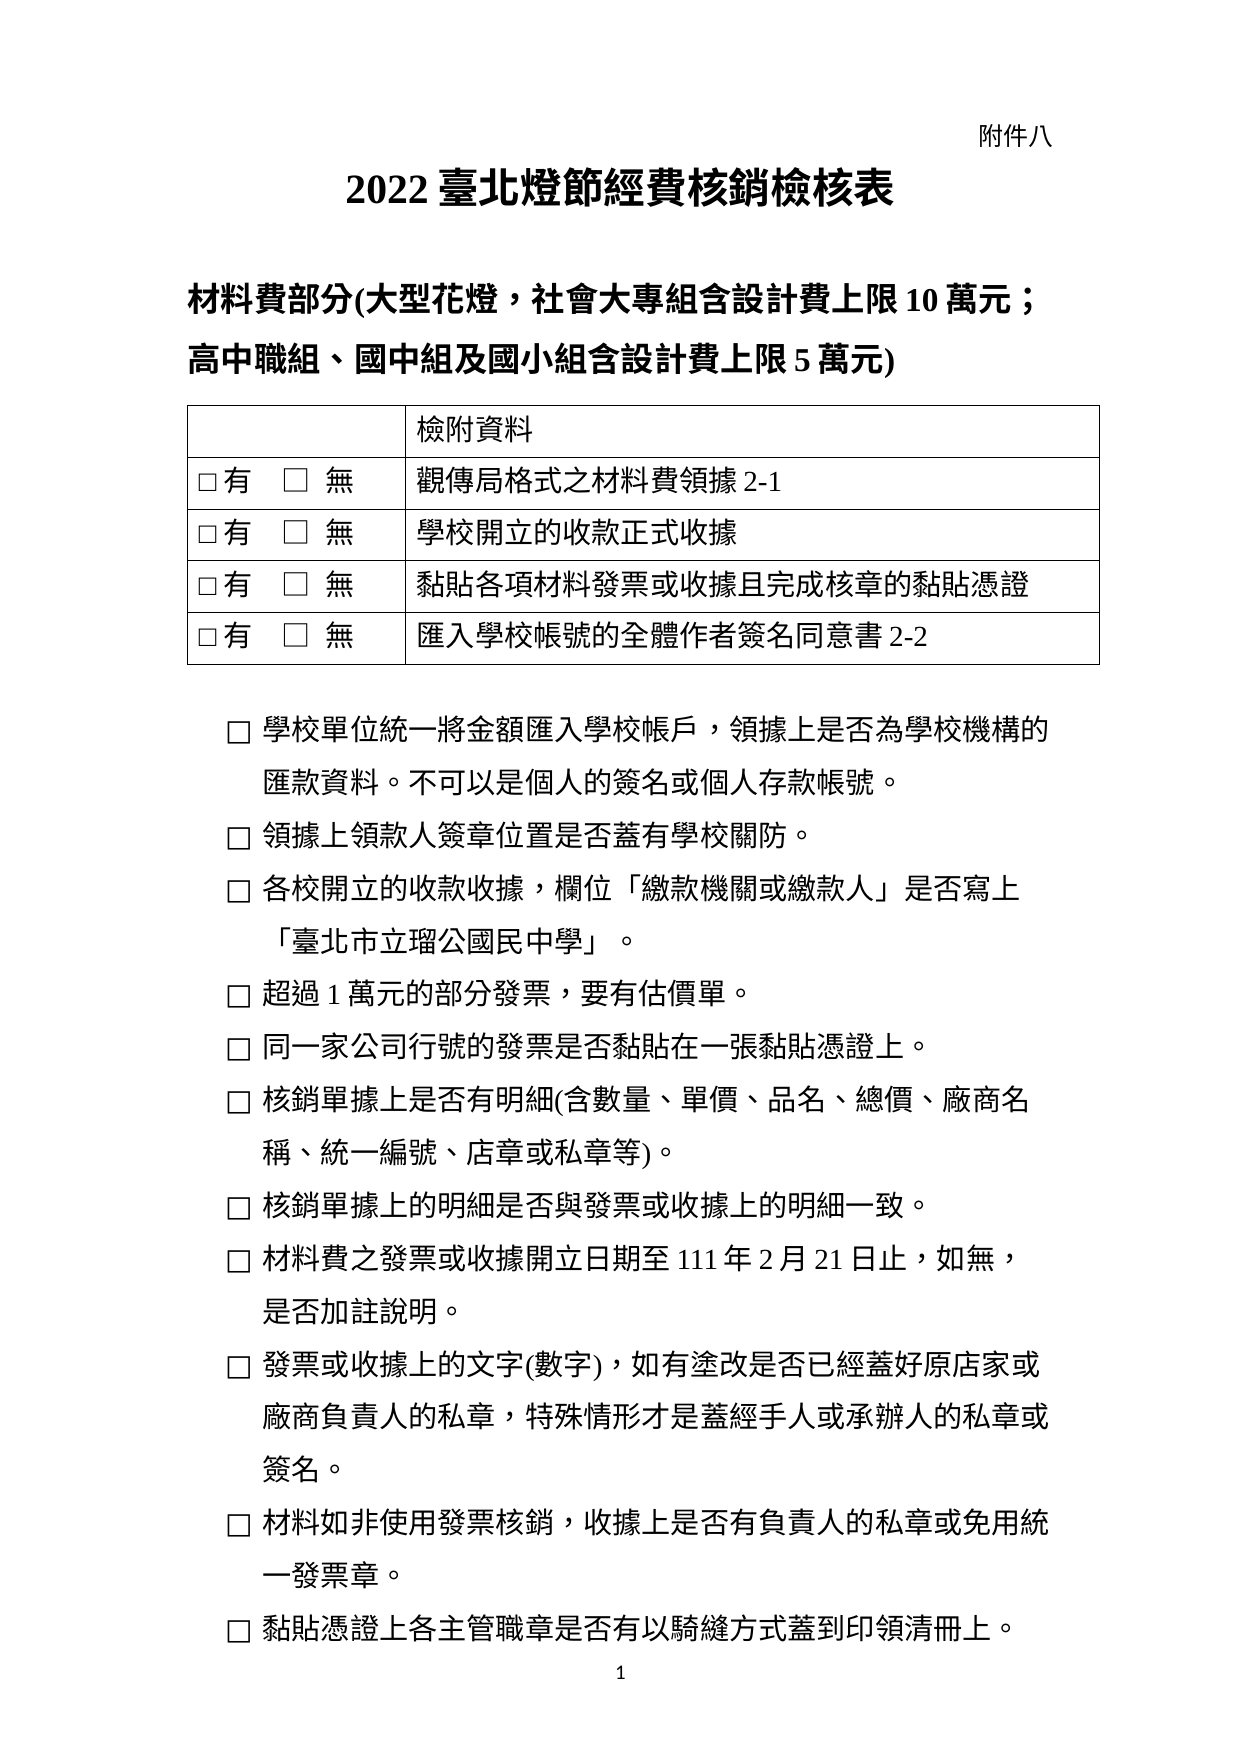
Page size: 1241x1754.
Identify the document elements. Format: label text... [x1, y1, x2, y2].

table_cell 匯入學校帳號的全體作者簽名同意書2-2 [406, 613, 1099, 664]
list 黏貼憑證上各主管職章是否有以騎縫方式蓋到印領清冊上。 [225, 1605, 1053, 1648]
table_cell □ 有 □ 無 [188, 561, 405, 612]
list 學校單位統一將金額匯入學校帳戶，領據上是否為學校機構的匯款資料。不可以是個人的簽名或個人存款帳號。 [225, 707, 1053, 802]
list 同一家公司行號的發票是否黏貼在一張黏貼憑證上。 [225, 1024, 1053, 1066]
list 領據上領款人簽章位置是否蓋有學校關防。 [225, 812, 1053, 855]
text 2022臺北燈節經費核銷檢核表 [187, 155, 1053, 216]
list 發票或收據上的文字(數字)，如有塗改是否已經蓋好原店家或廠商負責人的私章，特殊情形才是蓋經手人或承辦人的私章或簽名。 [225, 1341, 1053, 1489]
table_cell 觀傳局格式之材料費領據2-1 [406, 458, 1099, 509]
list 超過1萬元的部分發票，要有估價單。 [225, 971, 1053, 1013]
text 附件八 [187, 93, 1053, 155]
table_cell 學校開立的收款正式收據 [406, 510, 1099, 560]
table_header 檢附資料 [406, 406, 1099, 457]
table_cell □ 有 □ 無 [188, 613, 405, 664]
table_header [188, 406, 405, 457]
text 材料費部分(大型花燈，社會大專組含設計費上限10萬元； [187, 272, 1053, 321]
table_cell □ 有 □ 無 [188, 510, 405, 560]
table_cell 黏貼各項材料發票或收據且完成核章的黏貼憑證 [406, 561, 1099, 612]
list 核銷單據上是否有明細(含數量、單價、品名、總價、廠商名稱、統一編號、店章或私章等)。 [225, 1077, 1053, 1172]
list 材料費之發票或收據開立日期至111年2月21日止，如無，是否加註說明。 [225, 1235, 1053, 1331]
list 材料如非使用發票核銷，收據上是否有負責人的私章或免用統一發票章。 [225, 1500, 1053, 1595]
text 高中職組、國中組及國小組含設計費上限5萬元) [187, 333, 1053, 381]
list 各校開立的收款收據，欄位「繳款機關或繳款人」是否寫上「臺北市立瑠公國民中學」。 [225, 865, 1053, 960]
list 核銷單據上的明細是否與發票或收據上的明細一致。 [225, 1182, 1053, 1225]
table_cell □ 有 □ 無 [188, 458, 405, 509]
